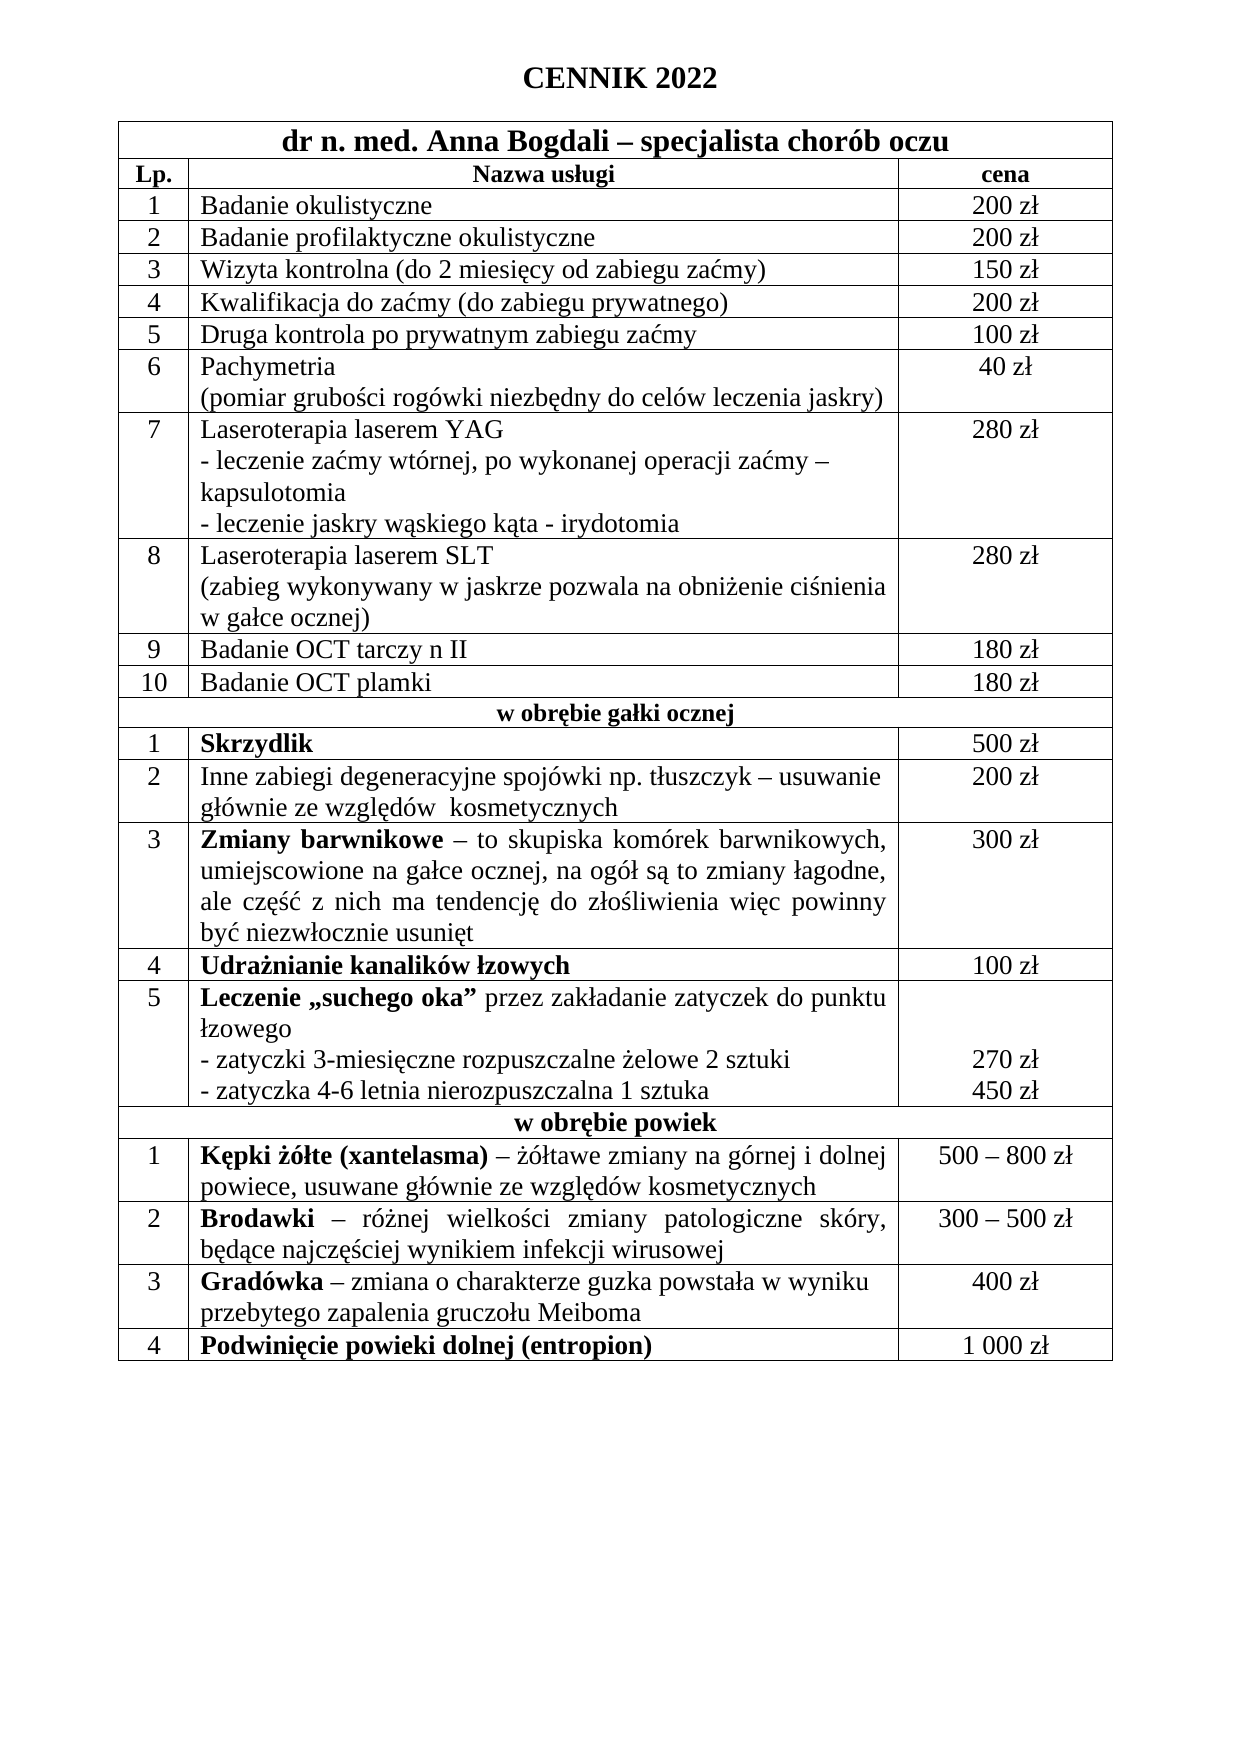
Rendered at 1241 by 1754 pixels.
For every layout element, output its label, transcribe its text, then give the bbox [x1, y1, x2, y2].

table_cell 500 zł [899, 728, 1112, 759]
table_cell 200 zł [899, 760, 1112, 822]
table_cell Druga kontrola po prywatnym zabiegu zaćmy [189, 318, 898, 349]
table_cell Badanie profilaktyczne okulistyczne [189, 221, 898, 252]
table_cell 500 – 800 zł [899, 1139, 1112, 1201]
table_cell 180 zł [899, 634, 1112, 664]
table_cell Inne zabiegi degeneracyjne spojówki np. tłuszczyk – usuwanie głównie ze względów kosmetycznych [189, 760, 898, 822]
table_cell Laseroterapia laserem YAG - leczenie zaćmy wtórnej, po wykonanej operacji zaćmy – kapsulotomia - leczenie jaskry wąskiego kąta - irydotomia [189, 413, 898, 538]
table_cell 7 [119, 413, 188, 538]
table_cell 1 [119, 1139, 188, 1201]
table_cell 4 [119, 949, 188, 980]
table_cell 300 zł [899, 823, 1112, 948]
table_cell Podwinięcie powieki dolnej (entropion) [189, 1329, 898, 1360]
table_cell 10 [119, 666, 188, 697]
table_header dr n. med. Anna Bogdali – specjalista chorób oczu [119, 122, 1112, 158]
table_cell Badanie okulistyczne [189, 189, 898, 220]
table_cell 150 zł [899, 254, 1112, 284]
table_cell Brodawki – różnej wielkości zmiany patologiczne skóry, będące najczęściej wynikiem infekcji wirusowej [189, 1202, 898, 1264]
table_cell 5 [119, 318, 188, 349]
table_cell 300 – 500 zł [899, 1202, 1112, 1264]
table_cell 2 [119, 221, 188, 252]
table_cell Badanie OCT plamki [189, 666, 898, 697]
table_cell 280 zł [899, 539, 1112, 632]
table_cell Skrzydlik [189, 728, 898, 759]
text CENNIK 2022 [148, 59, 1093, 95]
table_cell 5 [119, 981, 188, 1106]
table_cell 280 zł [899, 413, 1112, 538]
table_cell 3 [119, 823, 188, 948]
table_cell 100 zł [899, 318, 1112, 349]
table_cell 2 [119, 1202, 188, 1264]
table_cell 200 zł [899, 286, 1112, 317]
table_cell Leczenie „suchego oka” przez zakładanie zatyczek do punktu łzowego - zatyczki 3-miesięczne rozpuszczalne żelowe 2 sztuki - zatyczka 4-6 letnia nierozpuszczalna 1 sztuka [189, 981, 898, 1106]
table_cell Gradówka – zmiana o charakterze guzka powstała w wyniku przebytego zapalenia gruczołu Meiboma [189, 1265, 898, 1328]
table_cell Zmiany barwnikowe – to skupiska komórek barwnikowych, umiejscowione na gałce ocznej, na ogół są to zmiany łagodne, ale część z nich ma tendencję do złośliwienia więc powinny być niezwłocznie usunięt [189, 823, 898, 948]
table_cell 180 zł [899, 666, 1112, 697]
table_cell 3 [119, 1265, 188, 1328]
table_cell Lp. [119, 159, 188, 188]
table_cell 4 [119, 286, 188, 317]
table_cell 2 [119, 760, 188, 822]
table_cell 9 [119, 634, 188, 664]
table_cell Pachymetria (pomiar grubości rogówki niezbędny do celów leczenia jaskry) [189, 350, 898, 412]
table_cell 200 zł [899, 189, 1112, 220]
table_cell 270 zł 450 zł [899, 981, 1112, 1106]
table_cell Kwalifikacja do zaćmy (do zabiegu prywatnego) [189, 286, 898, 317]
table_cell Kępki żółte (xantelasma) – żółtawe zmiany na górnej i dolnej powiece, usuwane głównie ze względów kosmetycznych [189, 1139, 898, 1201]
table_cell 4 [119, 1329, 188, 1360]
table_cell 1 [119, 728, 188, 759]
table_cell Laseroterapia laserem SLT (zabieg wykonywany w jaskrze pozwala na obniżenie ciśnienia w gałce ocznej) [189, 539, 898, 632]
table_cell 400 zł [899, 1265, 1112, 1328]
table_cell 1 [119, 189, 188, 220]
table_cell 200 zł [899, 221, 1112, 252]
table_cell w obrębie gałki ocznej [119, 698, 1112, 727]
table_cell Nazwa usługi [189, 159, 898, 188]
table_cell w obrębie powiek [119, 1107, 1112, 1138]
table_cell 100 zł [899, 949, 1112, 980]
table_cell Wizyta kontrolna (do 2 miesięcy od zabiegu zaćmy) [189, 254, 898, 284]
table_cell cena [899, 159, 1112, 188]
table_cell Udrażnianie kanalików łzowych [189, 949, 898, 980]
table_cell 3 [119, 254, 188, 284]
table_cell 8 [119, 539, 188, 632]
table_cell 6 [119, 350, 188, 412]
table_cell 1 000 zł [899, 1329, 1112, 1360]
table_cell 40 zł [899, 350, 1112, 412]
table_cell Badanie OCT tarczy n II [189, 634, 898, 664]
